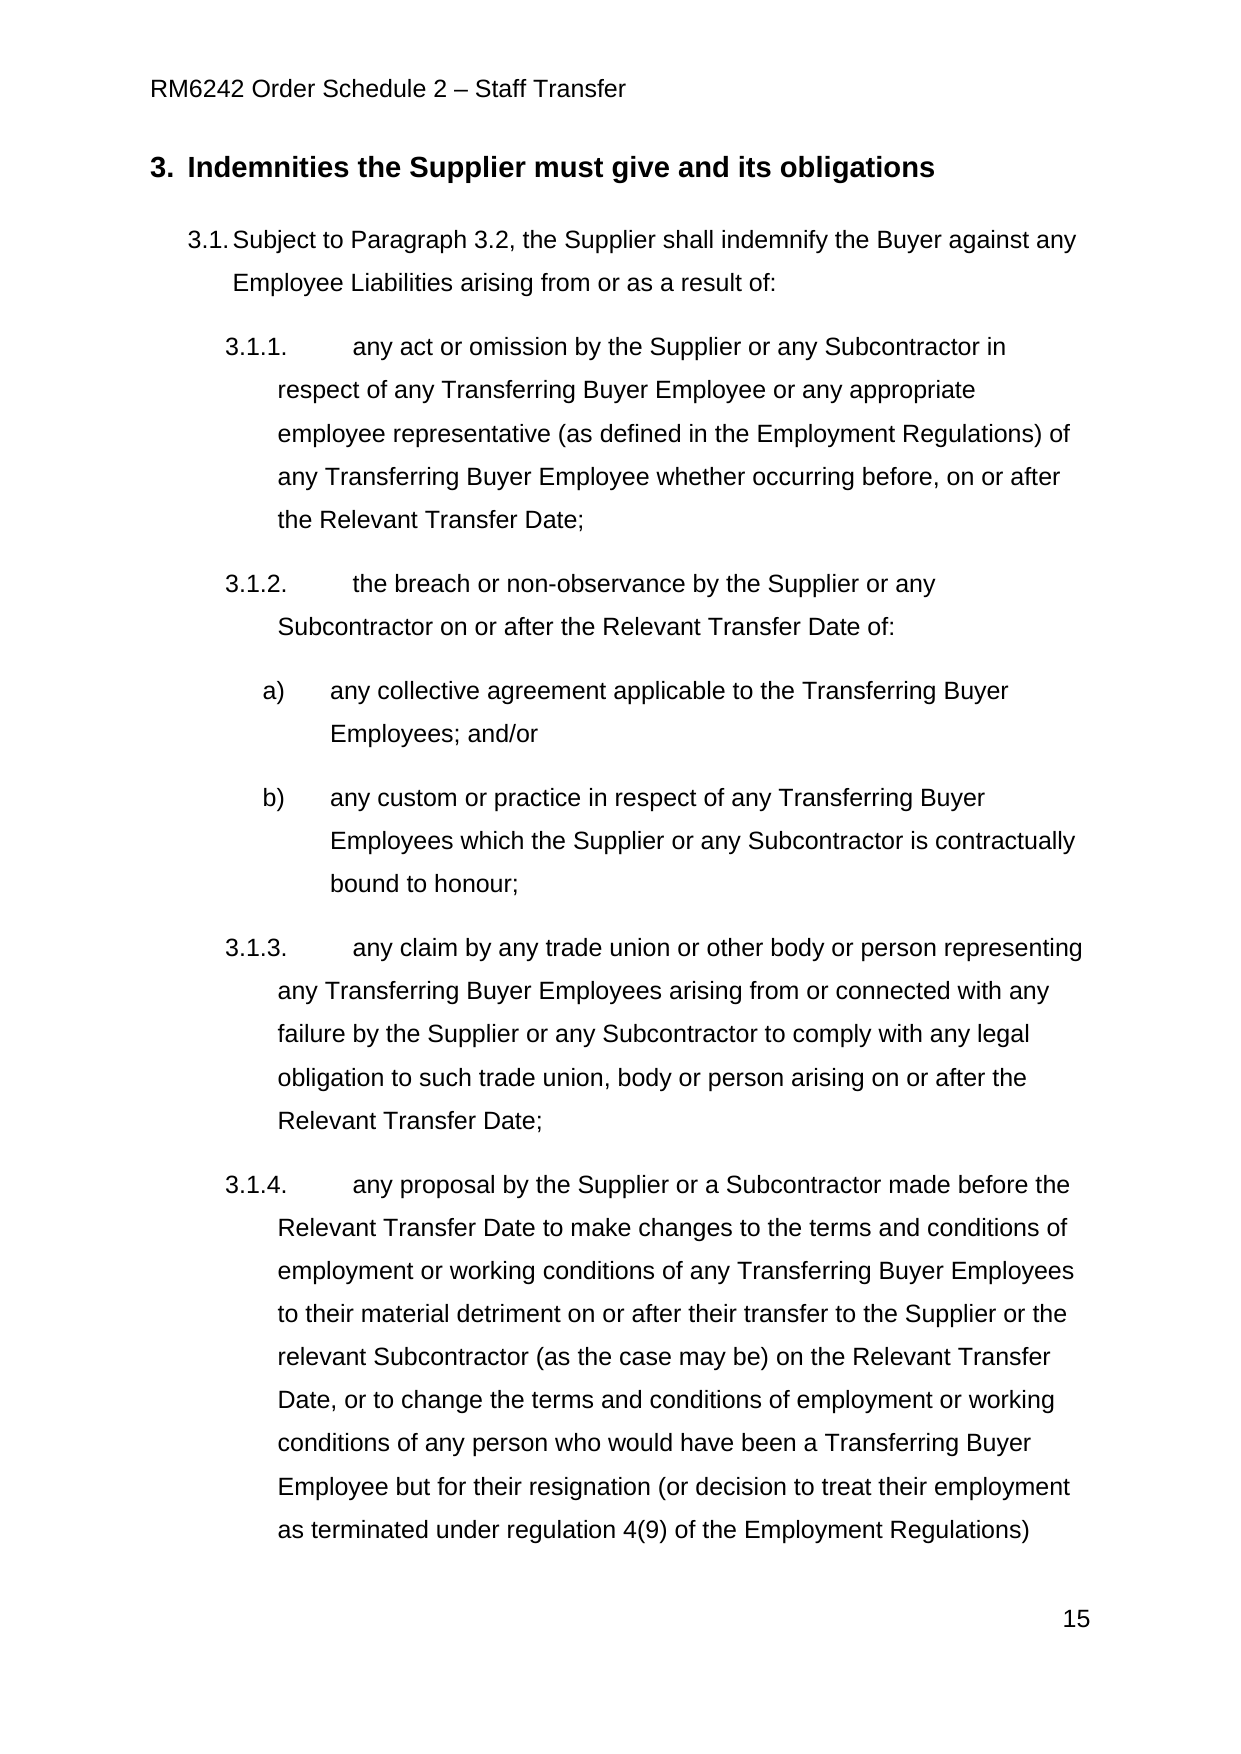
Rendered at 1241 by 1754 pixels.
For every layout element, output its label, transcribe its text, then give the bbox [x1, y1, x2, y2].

subtitle Indemnities the Supplier must give and its obligations [150, 150, 1090, 183]
list the breach or non-observance by the Supplier or any Subcontractor on or after the Relevant Transfer Date of: [225, 569, 1090, 641]
list any custom or practice in respect of any Transferring Buyer Employees which the Supplier or any Subcontractor is contractually bound to honour; [262, 783, 1090, 898]
list any collective agreement applicable to the Transferring Buyer Employees; and/or [262, 676, 1090, 748]
list any proposal by the Supplier or a Subcontractor made before the Relevant Transfer Date to make changes to the terms and conditions of employment or working conditions of any Transferring Buyer Employees to their material detriment on or after their transfer to the Supplier or the relevant Subcontractor (as the case may be) on the Relevant Transfer Date, or to change the terms and conditions of employment or working conditions of any person who would have been a Transferring Buyer Employee but for their resignation (or decision to treat their employment as terminated under regulation 4(9) of the Employment Regulations) [225, 1170, 1090, 1543]
list any act or omission by the Supplier or any Subcontractor in respect of any Transferring Buyer Employee or any appropriate employee representative (as defined in the Employment Regulations) of any Transferring Buyer Employee whether occurring before, on or after the Relevant Transfer Date; [225, 332, 1090, 534]
list any claim by any trade union or other body or person representing any Transferring Buyer Employees arising from or connected with any failure by the Supplier or any Subcontractor to comply with any legal obligation to such trade union, body or person arising on or after the Relevant Transfer Date; [225, 933, 1090, 1134]
list Subject to Paragraph 3.2, the Supplier shall indemnify the Buyer against any Employee Liabilities arising from or as a result of: [187, 225, 1090, 297]
